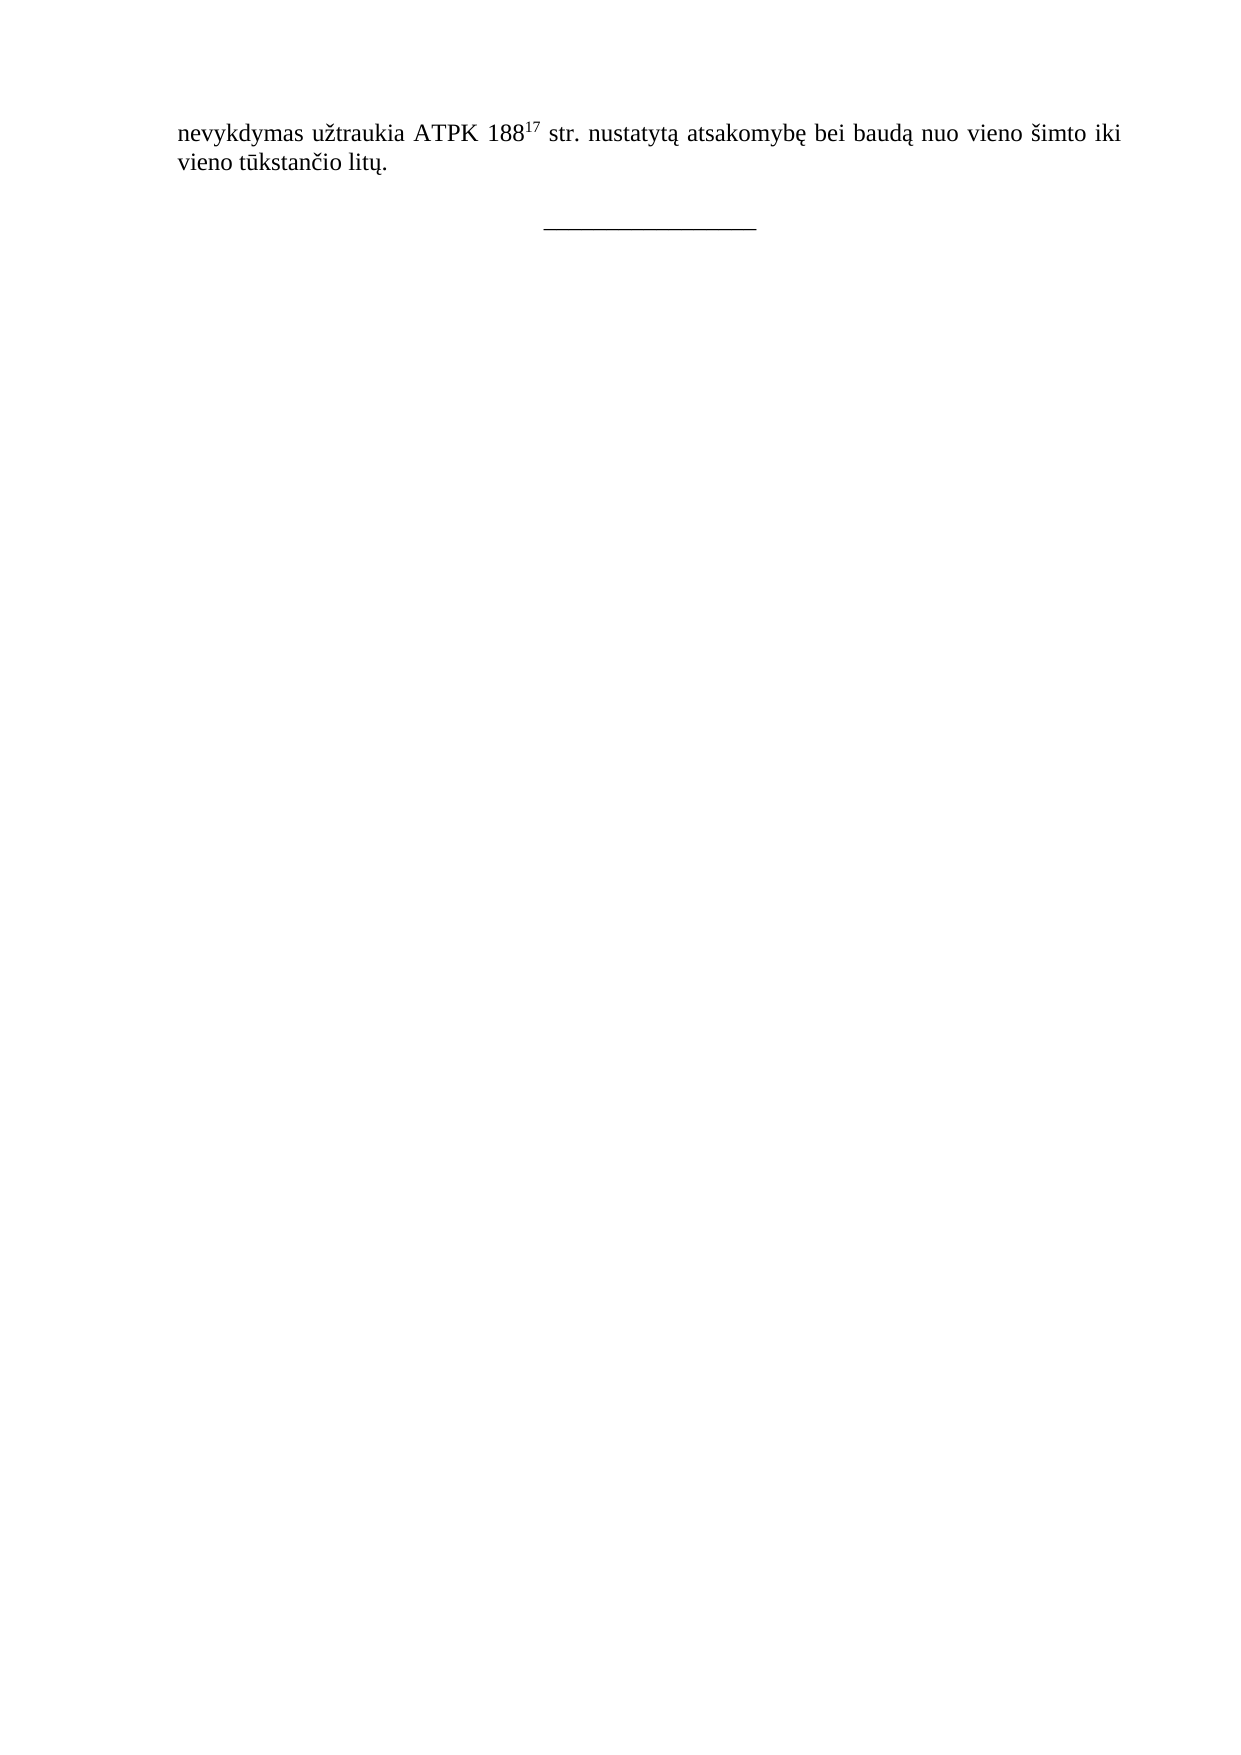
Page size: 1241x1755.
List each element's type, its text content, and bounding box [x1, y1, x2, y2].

text nevykdymas užtraukia ATPK 18817 str. nustatytą atsakomybę bei baudą nuo vieno šimto iki vieno tūkstančio litų. [177, 118, 1122, 176]
text _________________ [177, 204, 1122, 233]
